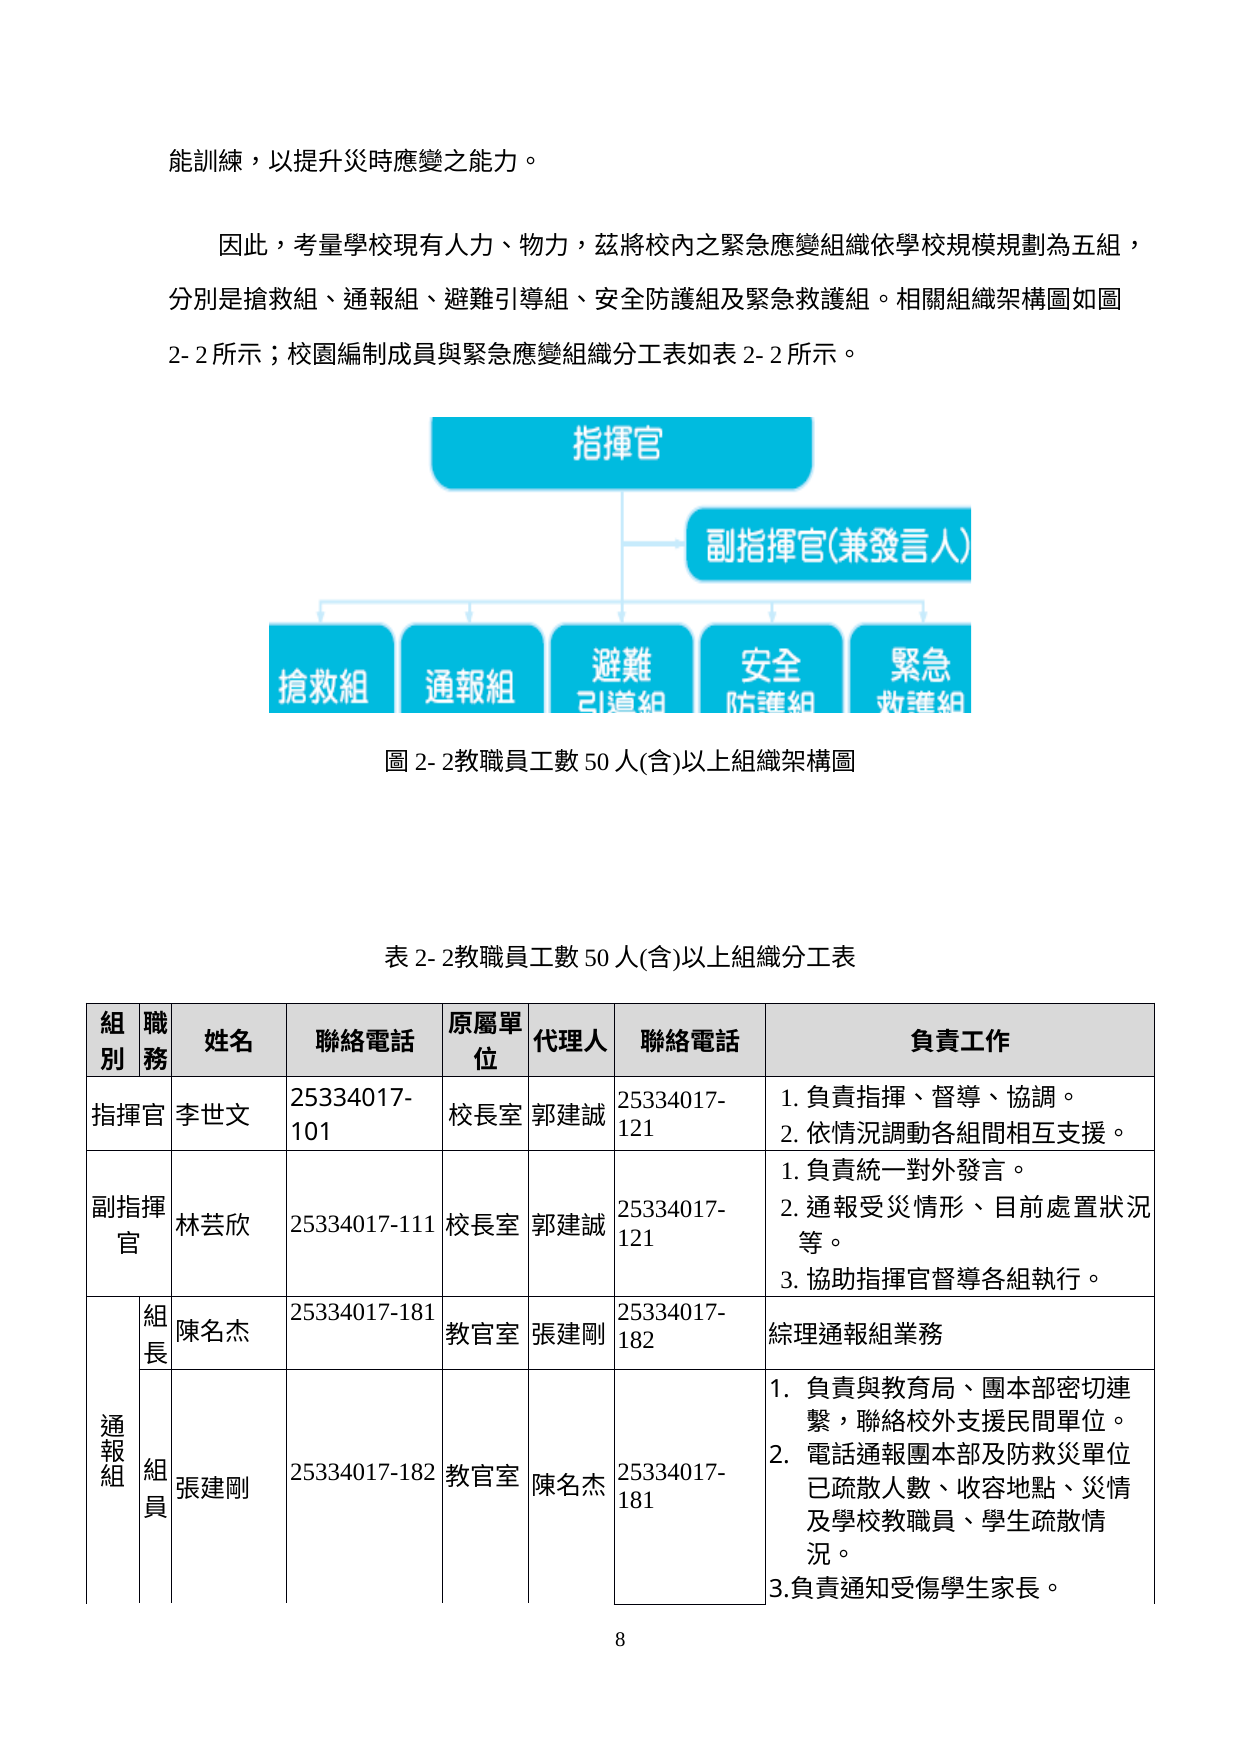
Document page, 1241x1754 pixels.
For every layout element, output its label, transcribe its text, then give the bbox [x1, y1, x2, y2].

table_cell 25334017-121 [615, 1151, 765, 1296]
table_cell 陳名杰 [528, 1370, 614, 1604]
table_cell 教官室 [443, 1297, 528, 1369]
table_cell 25334017-101 [287, 1077, 442, 1150]
table_cell 林芸欣 [172, 1151, 286, 1296]
table_cell [615, 1514, 765, 1604]
table_header 聯絡電話 [287, 1004, 442, 1076]
table_cell 通報組 [87, 1297, 139, 1604]
table_cell 張建剛 [172, 1370, 287, 1604]
table_header 姓名 [172, 1004, 286, 1076]
text 圖2- 2教職員工數50人(含)以上組織架構圖 [118, 742, 1122, 778]
table_cell 負責與教育局、團本部密切連繫，聯絡校外支援民間單位。 電話通報團本部及防救災單位已疏散人數、收容地點、災情及學校教職員、學生疏散情況。 3.負責通知受傷學生家長。 [766, 1370, 1154, 1604]
table_cell 陳名杰 [172, 1297, 286, 1369]
picture [269, 417, 972, 713]
table_header 組別 [87, 1004, 139, 1076]
table_cell 25334017-181 [615, 1370, 765, 1514]
table_cell 負責統一對外發言。 通報受災情形、目前處置狀況等。 協助指揮官督導各組執行。 [766, 1151, 1154, 1296]
table_cell 25334017-121 [615, 1077, 765, 1150]
table_cell 組長 [140, 1297, 171, 1369]
table_header 職務 [140, 1004, 171, 1076]
table_cell 李世文 [172, 1077, 286, 1150]
table_cell 校長室 [443, 1077, 528, 1150]
table_cell 校長室 [443, 1151, 528, 1296]
table_cell 張建剛 [529, 1297, 614, 1369]
table_header 代理人 [529, 1004, 614, 1076]
table_cell 負責指揮、督導、協調。 依情況調動各組間相互支援。 [766, 1077, 1154, 1150]
table_cell 25334017-182 [615, 1297, 765, 1369]
table_cell 25334017-181 [287, 1297, 442, 1369]
table_header 原屬單位 [443, 1004, 528, 1076]
table_cell 25334017-111 [287, 1151, 442, 1296]
table_cell 郭建誠 [529, 1077, 614, 1150]
table_header 負責工作 [766, 1004, 1154, 1076]
table_cell 指揮官 [87, 1077, 171, 1150]
text 因此，考量學校現有人力、物力，茲將校內之緊急應變組織依學校規模規劃為五組，分別是搶救組、通報組、避難引導組、安全防護組及緊急救護組。相關組織架構圖如圖2- 2所示；校園編制成員與緊急應變組織分工表如表2- 2所示。 [168, 225, 1122, 370]
table_cell 教官室 [443, 1370, 528, 1604]
table_cell 組員 [139, 1370, 172, 1604]
table_cell 郭建誠 [529, 1151, 614, 1296]
table_cell 25334017-182 [287, 1370, 443, 1604]
text 表2- 2教職員工數50人(含)以上組織分工表 [118, 937, 1122, 973]
table_cell 副指揮官 [87, 1151, 171, 1296]
table_header 聯絡電話 [615, 1004, 765, 1076]
table_cell 綜理通報組業務 [766, 1297, 1154, 1369]
text 當災害發生，由指揮官發布救災指示於緊急應變組織各分組之負責人，再由負責人指派分組成員執行，確保災時分組能快速進行救災行動，且為確保緊急應變組織之行動，各分組除負責人外，須再行指定一名代理負責人，各應變小組成員平時應接受相關之技能訓練，以提升災時應變之能力。 [168, 142, 1122, 178]
